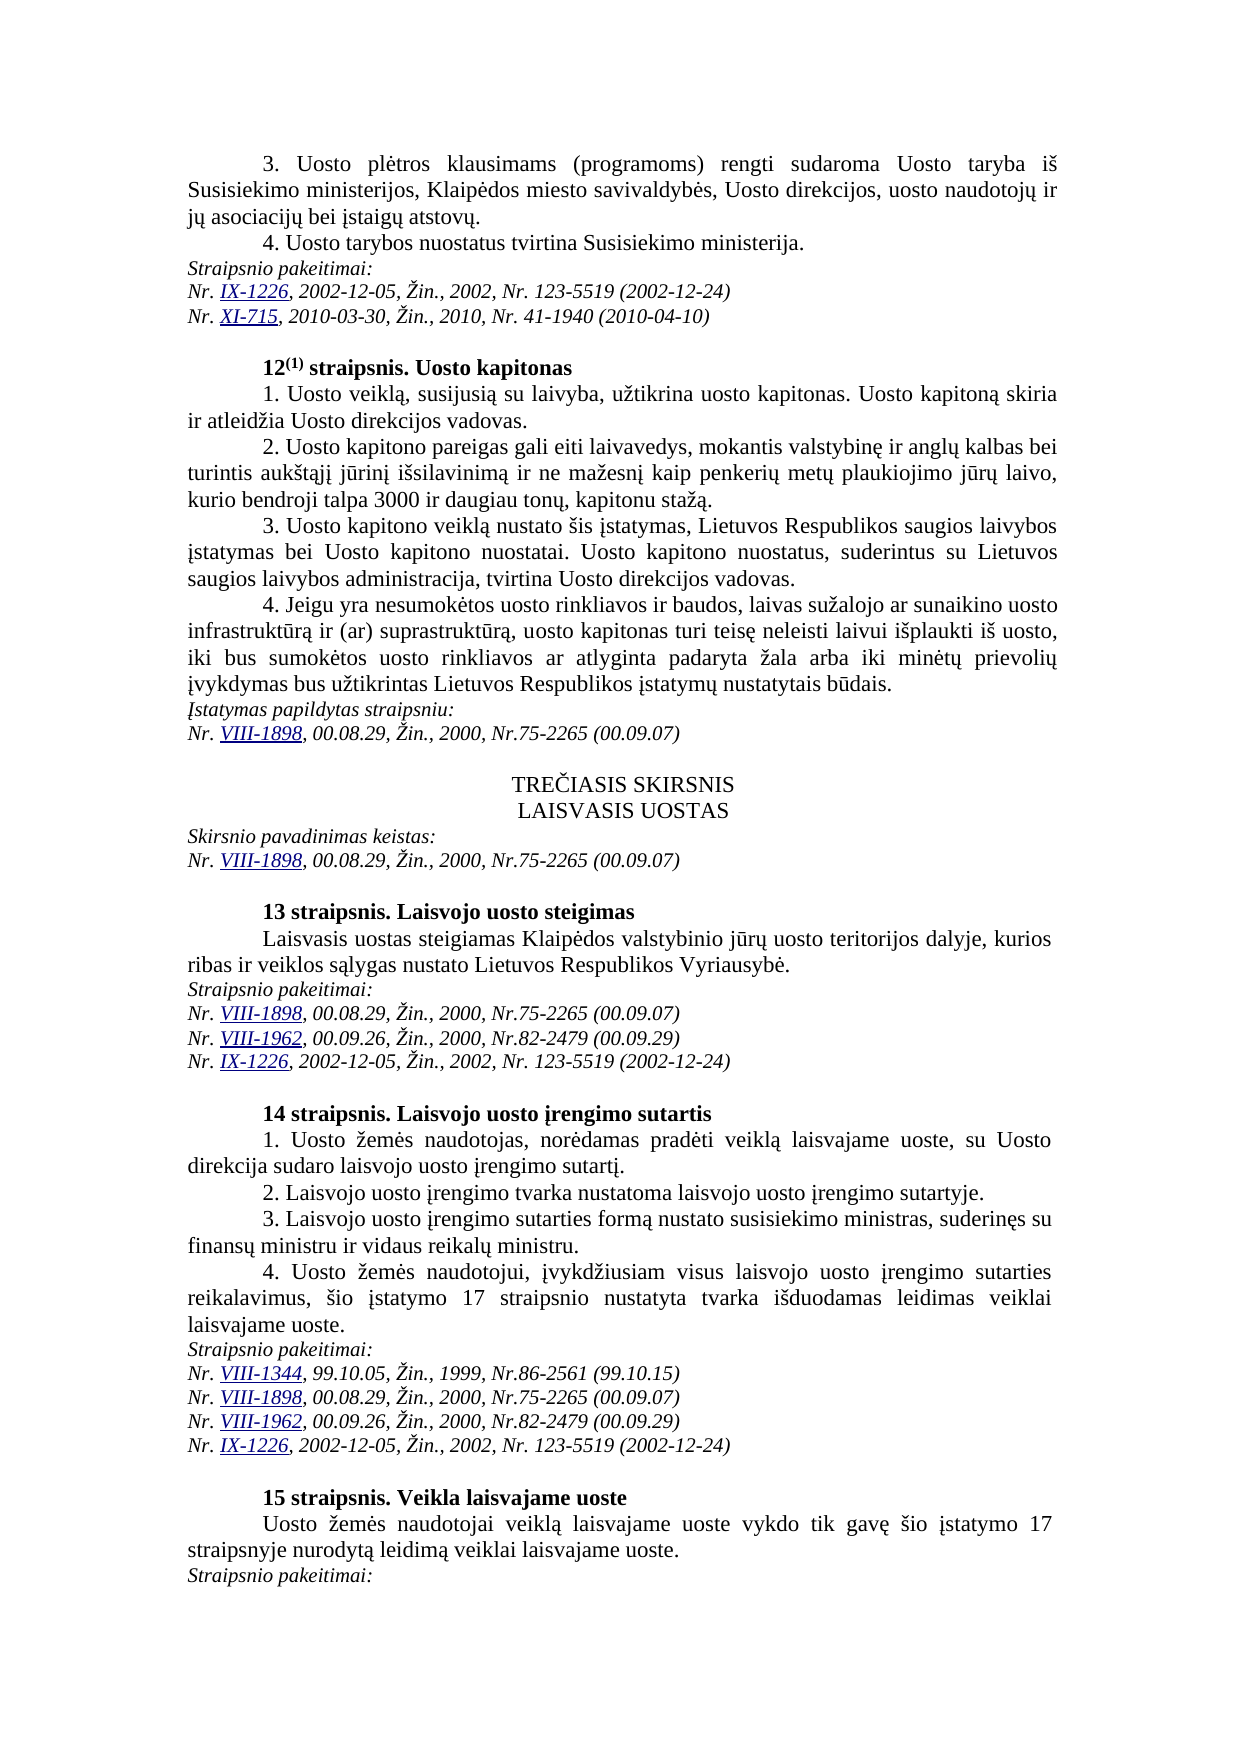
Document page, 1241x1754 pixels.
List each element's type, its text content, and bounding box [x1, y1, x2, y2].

text Straipsnio pakeitimai: [187, 255, 1059, 279]
text LAISVASIS UOSTAS [187, 797, 1059, 824]
text 14 straipsnis. Laisvojo uosto įrengimo sutartis [187, 1100, 1053, 1126]
text 2. Laisvojo uosto įrengimo tvarka nustatoma laisvojo uosto įrengimo sutartyje. [187, 1179, 1053, 1205]
text 4. Uosto tarybos nuostatus tvirtina Susisiekimo ministerija. [187, 229, 1053, 255]
text 1. Uosto veiklą, susijusią su laivyba, užtikrina uosto kapitonas. Uosto kapitoną skiria ir atleidžia Uosto direkcijos vadovas. [187, 380, 1059, 433]
text Straipsnio pakeitimai: [187, 1563, 1059, 1587]
text 12(1) straipsnis. Uosto kapitonas [187, 354, 1059, 380]
text Nr. VIII-1898, 00.08.29, Žin., 2000, Nr.75-2265 (00.09.07) [187, 1385, 1059, 1409]
text 13 straipsnis. Laisvojo uosto steigimas [187, 898, 1053, 924]
text Nr. VIII-1898, 00.08.29, Žin., 2000, Nr.75-2265 (00.09.07) [187, 721, 1059, 745]
text Nr. VIII-1962, 00.09.26, Žin., 2000, Nr.82-2479 (00.09.29) [187, 1025, 1059, 1049]
text 4. Uosto žemės naudotojui, įvykdžiusiam visus laisvojo uosto įrengimo sutarties reikalavimus, šio įstatymo 17 straipsnio nustatyta tvarka išduodamas leidimas veiklai laisvajame uoste. [187, 1258, 1053, 1337]
text 2. Uosto kapitono pareigas gali eiti laivavedys, mokantis valstybinę ir anglų kalbas bei turintis aukštąjį jūrinį išsilavinimą ir ne mažesnį kaip penkerių metų plaukiojimo jūrų laivo, kurio bendroji talpa 3000 ir daugiau tonų, kapitonu stažą. [187, 433, 1059, 512]
text 1. Uosto žemės naudotojas, norėdamas pradėti veiklą laisvajame uoste, su Uosto direkcija sudaro laisvojo uosto įrengimo sutartį. [187, 1126, 1053, 1179]
text 3. Uosto plėtros klausimams (programoms) rengti sudaroma Uosto taryba iš Susisiekimo ministerijos, Klaipėdos miesto savivaldybės, Uosto direkcijos, uosto naudotojų ir jų asociacijų bei įstaigų atstovų. [187, 150, 1059, 229]
text 3. Uosto kapitono veiklą nustato šis įstatymas, Lietuvos Respublikos saugios laivybos įstatymas bei Uosto kapitono nuostatai. Uosto kapitono nuostatus, suderintus su Lietuvos saugios laivybos administracija, tvirtina Uosto direkcijos vadovas. [187, 512, 1059, 591]
text Laisvasis uostas steigiamas Klaipėdos valstybinio jūrų uosto teritorijos dalyje, kurios ribas ir veiklos sąlygas nustato Lietuvos Respublikos Vyriausybė. [187, 924, 1053, 977]
text Straipsnio pakeitimai: [187, 1337, 1059, 1361]
text TREČIASIS SKIRSNIS [187, 771, 1059, 797]
text 15 straipsnis. Veikla laisvajame uoste [187, 1484, 1053, 1510]
text Nr. VIII-1898, 00.08.29, Žin., 2000, Nr.75-2265 (00.09.07) [187, 1001, 1059, 1025]
text 3. Laisvojo uosto įrengimo sutarties formą nustato susisiekimo ministras, suderinęs su finansų ministru ir vidaus reikalų ministru. [187, 1205, 1053, 1258]
text Nr. VIII-1962, 00.09.26, Žin., 2000, Nr.82-2479 (00.09.29) [187, 1409, 1059, 1433]
text Uosto žemės naudotojai veiklą laisvajame uoste vykdo tik gavę šio įstatymo 17 straipsnyje nurodytą leidimą veiklai laisvajame uoste. [187, 1510, 1053, 1563]
text Nr. XI-715, 2010-03-30, Žin., 2010, Nr. 41-1940 (2010-04-10) [187, 303, 1053, 328]
text Nr. VIII-1344, 99.10.05, Žin., 1999, Nr.86-2561 (99.10.15) [187, 1361, 1059, 1385]
text Nr. IX-1226, 2002-12-05, Žin., 2002, Nr. 123-5519 (2002-12-24) [187, 279, 1059, 303]
text Nr. IX-1226, 2002-12-05, Žin., 2002, Nr. 123-5519 (2002-12-24) [187, 1049, 1059, 1073]
text Straipsnio pakeitimai: [187, 977, 1059, 1001]
text Skirsnio pavadinimas keistas: [187, 824, 1059, 848]
text Nr. IX-1226, 2002-12-05, Žin., 2002, Nr. 123-5519 (2002-12-24) [187, 1433, 1059, 1457]
text Nr. VIII-1898, 00.08.29, Žin., 2000, Nr.75-2265 (00.09.07) [187, 848, 1059, 872]
text 4. Jeigu yra nesumokėtos uosto rinkliavos ir baudos, laivas sužalojo ar sunaikino uosto infrastruktūrą ir (ar) suprastruktūrą, uosto kapitonas turi teisę neleisti laivui išplaukti iš uosto, iki bus sumokėtos uosto rinkliavos ar atlyginta padaryta žala arba iki minėtų prievolių įvykdymas bus užtikrintas Lietuvos Respublikos įstatymų nustatytais būdais. [187, 591, 1059, 697]
text Įstatymas papildytas straipsniu: [187, 697, 1059, 721]
